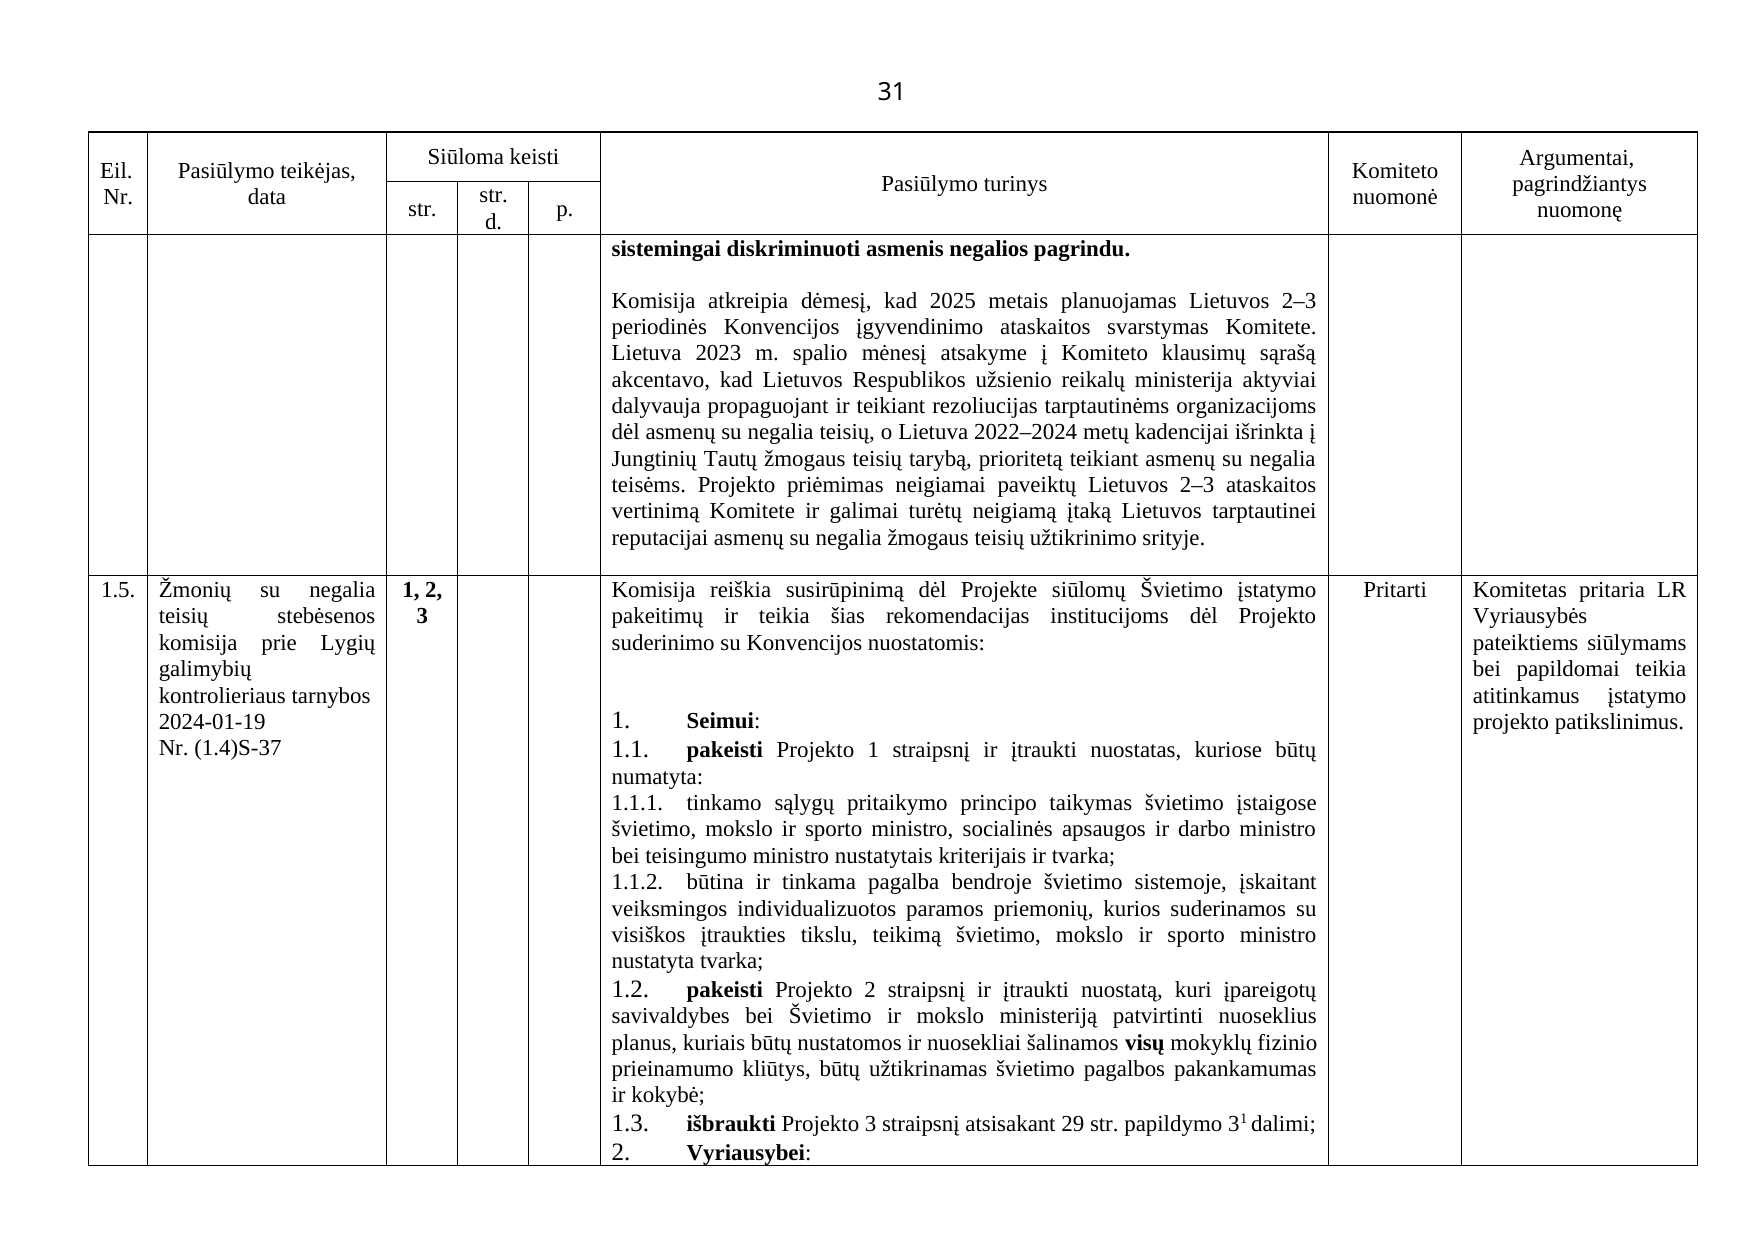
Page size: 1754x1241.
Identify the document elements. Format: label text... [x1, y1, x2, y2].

table_cell [458, 576, 528, 1165]
table_cell [529, 235, 600, 575]
table_header Siūloma keisti [387, 133, 600, 181]
table_header Argumentai, pagrindžiantys nuomonę [1462, 133, 1697, 234]
table_cell Komitetas pritaria LR Vyriausybės pateiktiems siūlymams bei papildomai teikia atitinkamus įstatymo projekto patikslinimus. [1462, 576, 1697, 1165]
table_cell 1, 2, 3 [387, 576, 457, 1165]
table_cell [458, 235, 528, 575]
table_cell Žmonių su negalia teisių stebėsenos komisija prie Lygių galimybių kontrolieriaus tarnybos 2024-01-19 Nr. (1.4)S-37 [148, 576, 386, 1165]
table_cell Pritarti [1329, 576, 1461, 1165]
table_cell [1329, 235, 1461, 575]
table_cell 1.5. [89, 576, 147, 1165]
table_cell Komisija reiškia susirūpinimą dėl Projekte siūlomų Švietimo įstatymo pakeitimų ir teikia šias rekomendacijas institucijoms dėl Projekto suderinimo su Konvencijos nuostatomis: Seimui: pakeisti Projekto 1 straipsnį ir įtraukti nuostatas, kuriose būtų numatyta: tinkamo sąlygų pritaikymo principo taikymas švietimo įstaigose švietimo, mokslo ir sporto ministro, socialinės apsaugos ir darbo ministro bei teisingumo ministro nustatytais kriterijais ir tvarka; būtina ir tinkama pagalba bendroje švietimo sistemoje, įskaitant veiksmingos individualizuotos paramos priemonių, kurios suderinamos su visiškos įtraukties tikslu, teikimą švietimo, mokslo ir sporto ministro nustatyta tvarka; pakeisti Projekto 2 straipsnį ir įtraukti nuostatą, kuri įpareigotų savivaldybes bei Švietimo ir mokslo ministeriją patvirtinti nuoseklius planus, kuriais būtų nustatomos ir nuosekliai šalinamos visų mokyklų fizinio prieinamumo kliūtys, būtų užtikrinamas švietimo pagalbos pakankamumas ir kokybė; išbraukti Projekto 3 straipsnį atsisakant 29 str. papildymo 31 dalimi; Vyriausybei: pateikti išvadą dėl Projekto suderinimo su Aštuonioliktosios Lietuvos Respublikos Vyriausybės programos nuostatų įgyvendinimo planu, atsižvelgiant į Komisijos išvadas dėl atitikties Konvencijai; Švietimo, mokslo ir sporto ministerijai: pateikti išvadą dėl Projekto suderinimo su Švietimo, mokslo ir sporto ministerijos Vyriausybės programos įgyvendinimo planu, atsižvelgiant į Komisijos išvadas dėl atitikties Konvencijai; Teisingumo ministerijai: pateikti išvadą dėl Projekto atitikties Konvencijai atsižvelgiant į Komisijos išvadas; Užsienio reikalų ministerijai: pateikti išvadą dėl Projekto suderinimo su Lietuvos tarptautiniais įsipareigojimais ir tarptautinio bendradarbiavimo tikslais, atsižvelgiant į Komisijos išvadas dėl atitikties Konvencijai; Socialinės apsaugos ir darbo ministerijai: pateikti išvadą dėl Projekto suderinimo su Asmens su negalia teisių apsaugos pagrindų įstatymo nuostatomis ir atitikties Konvencijai, atsižvelgiant į Komisijos išvadas; institucijoms aktyviai visapusiškai įtraukti asmenims su negalia atstovaujančias organizacijas į visus tolesnius Projekto svarstymus. Tikimės, kad institucijos išnagrinės pateiktas išvadas dėl Projekto atitikties Konvencijai ir apie nagrinėjimo rezultatus bei rekomendacijų vykdymą informuos Komisiją, kaip numatyta Lygių galimybių įstatymo 151 str. 10 dalyje. Komisija, kaip nepriklausomas nacionalinis mechanizmas, paskirtas atlikti Konvencijos įgyvendinimo stebėseną, pasirengusi bendradarbiauti pagal kompetenciją. [601, 576, 1328, 1165]
table_cell [89, 235, 147, 575]
table_cell [387, 235, 457, 575]
table_cell [1462, 235, 1697, 575]
table_cell p. [529, 182, 600, 234]
table_cell [529, 576, 600, 1165]
table_header Pasiūlymo turinys [601, 133, 1328, 234]
table_header Komiteto nuomonė [1329, 133, 1461, 234]
table_cell [148, 235, 386, 575]
table_header Eil. Nr. [89, 133, 147, 234]
table_cell sistemingai diskriminuoti asmenis negalios pagrindu. Komisija atkreipia dėmesį, kad 2025 metais planuojamas Lietuvos 2–3 periodinės Konvencijos įgyvendinimo ataskaitos svarstymas Komitete. Lietuva 2023 m. spalio mėnesį atsakyme į Komiteto klausimų sąrašą akcentavo, kad Lietuvos Respublikos užsienio reikalų ministerija aktyviai dalyvauja propaguojant ir teikiant rezoliucijas tarptautinėms organizacijoms dėl asmenų su negalia teisių, o Lietuva 2022–2024 metų kadencijai išrinkta į Jungtinių Tautų žmogaus teisių tarybą, prioritetą teikiant asmenų su negalia teisėms. Projekto priėmimas neigiamai paveiktų Lietuvos 2–3 ataskaitos vertinimą Komitete ir galimai turėtų neigiamą įtaką Lietuvos tarptautinei reputacijai asmenų su negalia žmogaus teisių užtikrinimo srityje. [601, 235, 1328, 575]
table_cell str. d. [458, 182, 528, 234]
table_cell str. [387, 182, 457, 234]
table_header Pasiūlymo teikėjas, data [148, 133, 386, 234]
